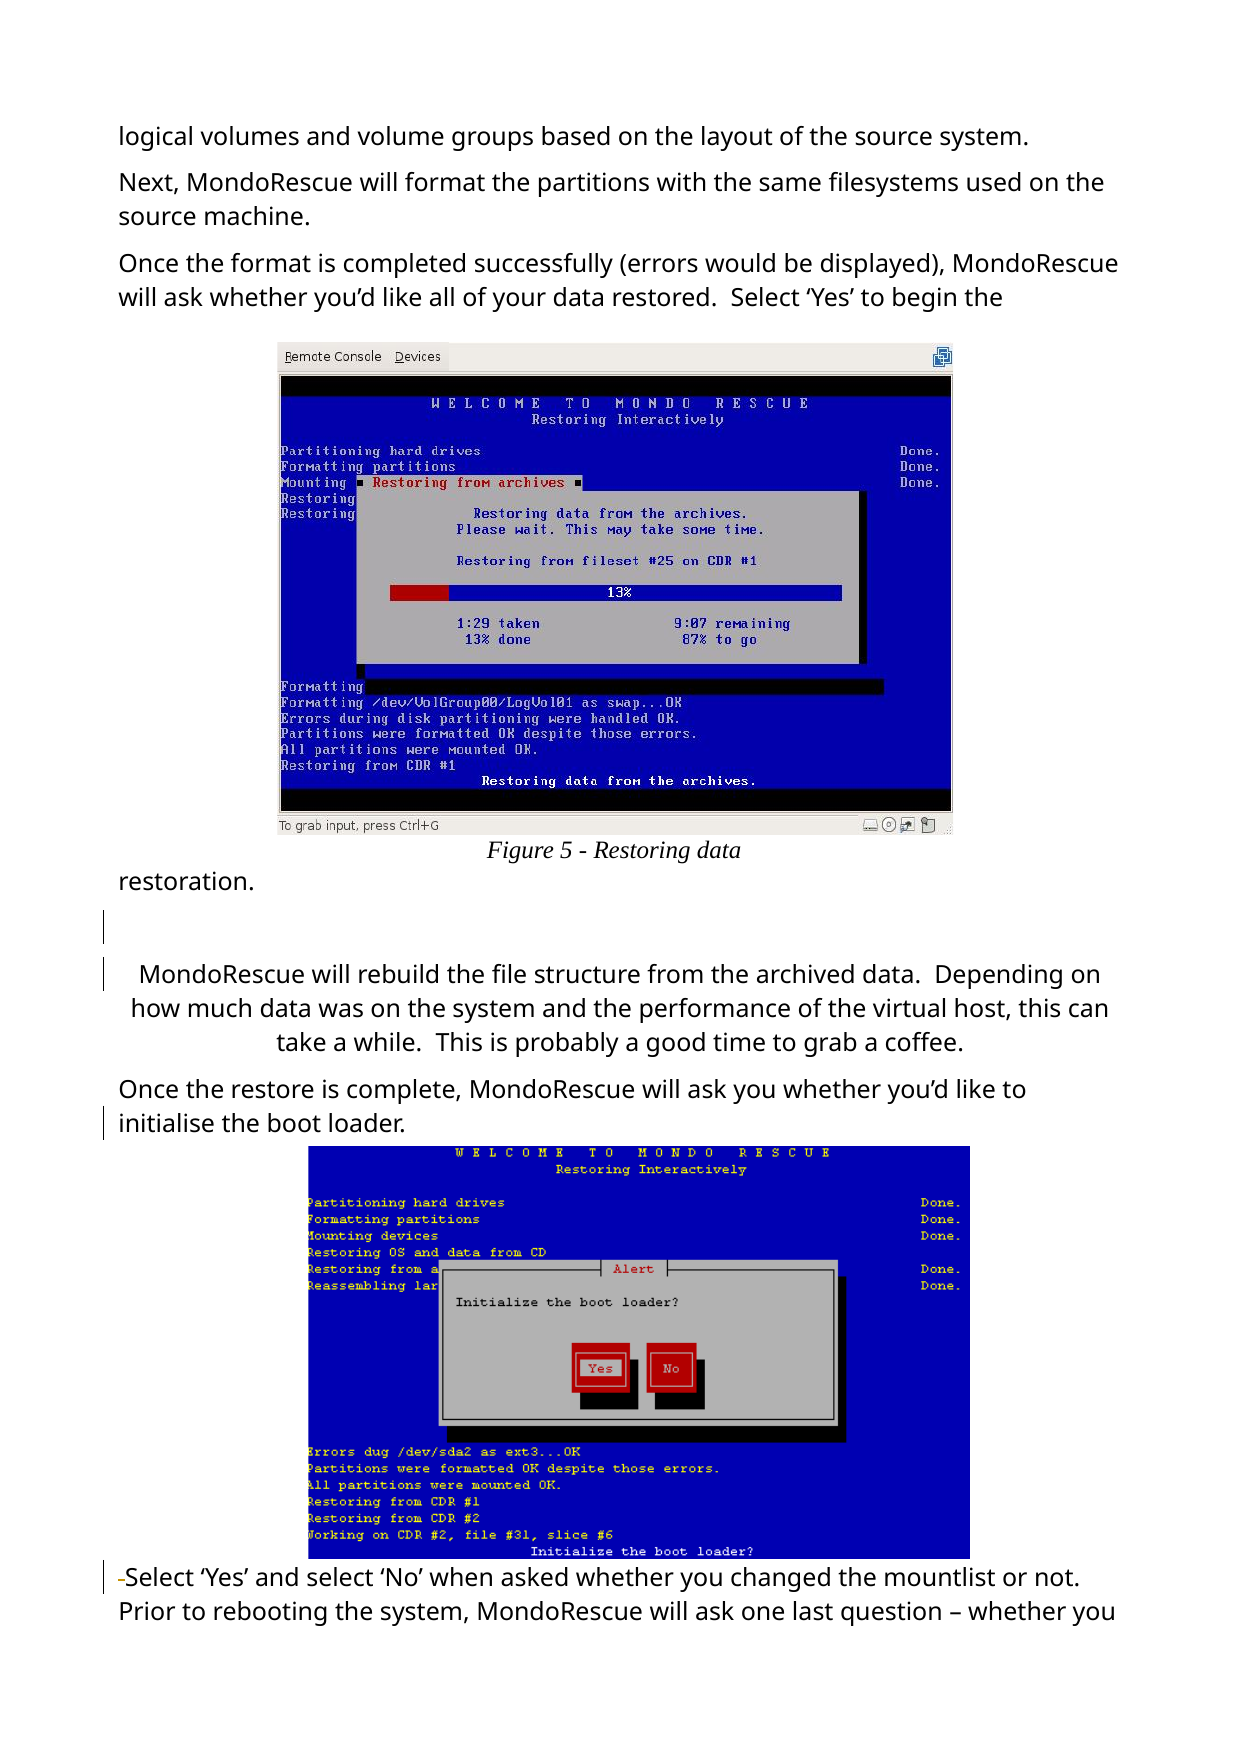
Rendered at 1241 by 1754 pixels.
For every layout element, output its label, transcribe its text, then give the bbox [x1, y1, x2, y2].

picture [277, 342, 954, 835]
picture [308, 1146, 970, 1559]
text Once the restore is complete, MondoRescue will ask you whether you’d like to initialise the boot loader. [118, 1071, 1122, 1139]
text Figure 5 - Restoring data [277, 835, 953, 864]
text logical volumes and volume groups based on the layout of the source system. [118, 118, 1122, 152]
text MondoRescue will rebuild the file structure from the archived data. Depending on how much data was on the system and the performance of the virtual host, this can take a while. This is probably a good time to grab a coffee. [118, 910, 1122, 944]
text Select ‘Yes’ and select ‘No’ when asked whether you changed the mountlist or not. Prior to rebooting the system, MondoRescue will ask one last question – whether you [118, 1152, 1122, 1628]
text Next, MondoRescue will format the partitions with the same filesystems used on the source machine. [118, 165, 1122, 233]
text Once the format is completed successfully (errors would be displayed), MondoRescue will ask whether you’d like all of your data restored. Select ‘Yes’ to begin the restoration. [118, 245, 1122, 898]
